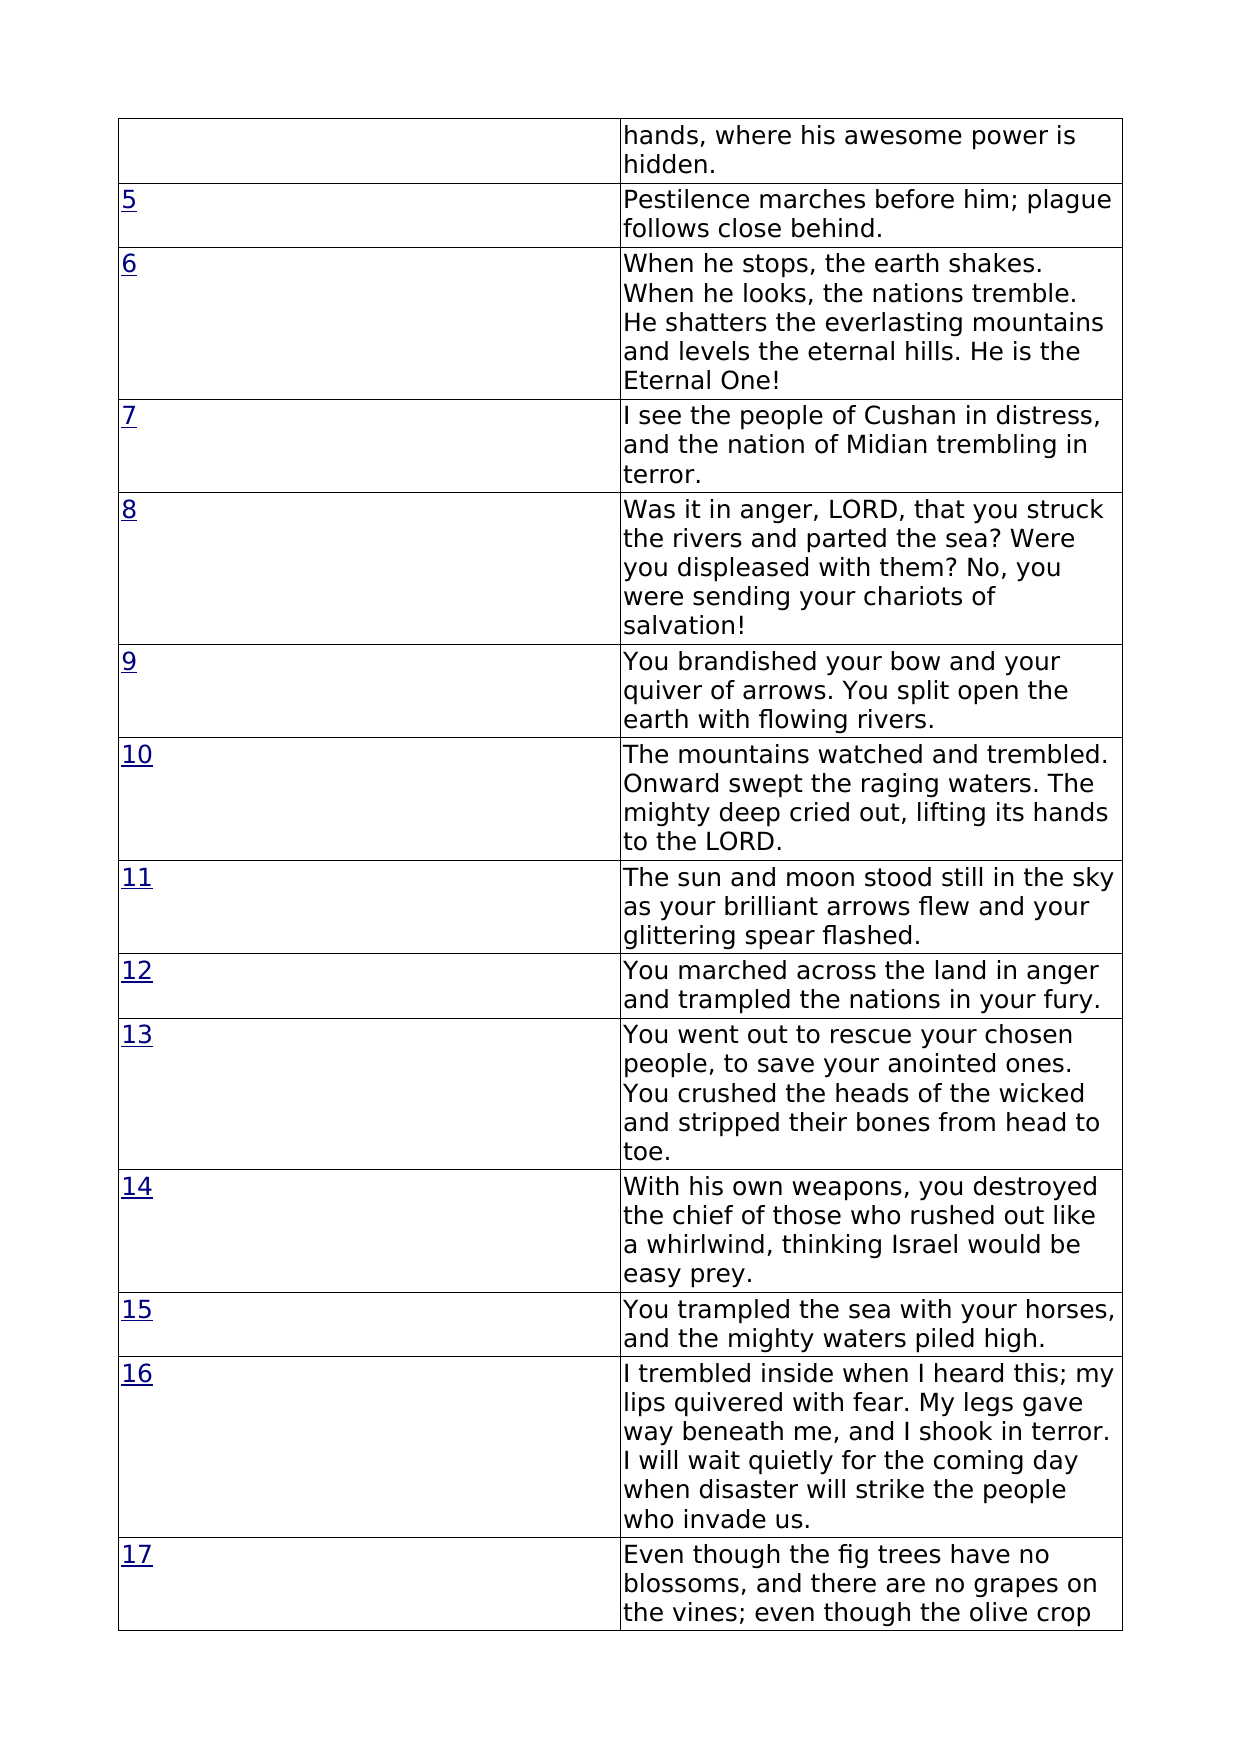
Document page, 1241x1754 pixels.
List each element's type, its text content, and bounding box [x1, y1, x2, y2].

table_cell 10 [119, 738, 620, 860]
table_cell 8 [119, 493, 620, 644]
table_cell You brandished your bow and your quiver of arrows. You split open the earth with flowing rivers. [621, 645, 1122, 737]
table_cell 12 [119, 954, 620, 1017]
table_cell 9 [119, 645, 620, 737]
table_cell 11 [119, 861, 620, 953]
table_cell You went out to rescue your chosen people, to save your anointed ones. You crushed the heads of the wicked and stripped their bones from head to toe. [621, 1019, 1122, 1169]
table_cell 6 [119, 248, 620, 398]
table_cell The sun and moon stood still in the sky as your brilliant arrows flew and your glittering spear flashed. [621, 861, 1122, 953]
table_cell With his own weapons, you destroyed the chief of those who rushed out like a whirlwind, thinking Israel would be easy prey. [621, 1170, 1122, 1292]
table_cell hands, where his awesome power is hidden. [621, 119, 1122, 182]
table_cell [119, 119, 620, 182]
table_cell When he stops, the earth shakes. When he looks, the nations tremble. He shatters the everlasting mountains and levels the eternal hills. He is the Eternal One! [621, 248, 1122, 398]
table_cell Even though the fig trees have no blossoms, and there are no grapes on the vines; even though the olive crop [621, 1538, 1122, 1630]
table_cell Was it in anger, LORD, that you struck the rivers and parted the sea? Were you displeased with them? No, you were sending your chariots of salvation! [621, 493, 1122, 644]
table_cell You trampled the sea with your horses, and the mighty waters piled high. [621, 1293, 1122, 1356]
table_cell I see the people of Cushan in distress, and the nation of Midian trembling in terror. [621, 400, 1122, 492]
table_cell I trembled inside when I heard this; my lips quivered with fear. My legs gave way beneath me, and I shook in terror. I will wait quietly for the coming day when disaster will strike the people who invade us. [621, 1357, 1122, 1537]
table_cell 5 [119, 184, 620, 247]
table_cell 7 [119, 400, 620, 492]
table_cell Pestilence marches before him; plague follows close behind. [621, 184, 1122, 247]
table_cell 13 [119, 1019, 620, 1169]
table_cell 17 [119, 1538, 620, 1630]
table_cell You marched across the land in anger and trampled the nations in your fury. [621, 954, 1122, 1017]
table_cell 16 [119, 1357, 620, 1537]
table_cell 14 [119, 1170, 620, 1292]
table_cell 15 [119, 1293, 620, 1356]
table_cell The mountains watched and trembled. Onward swept the raging waters. The mighty deep cried out, lifting its hands to the LORD. [621, 738, 1122, 860]
